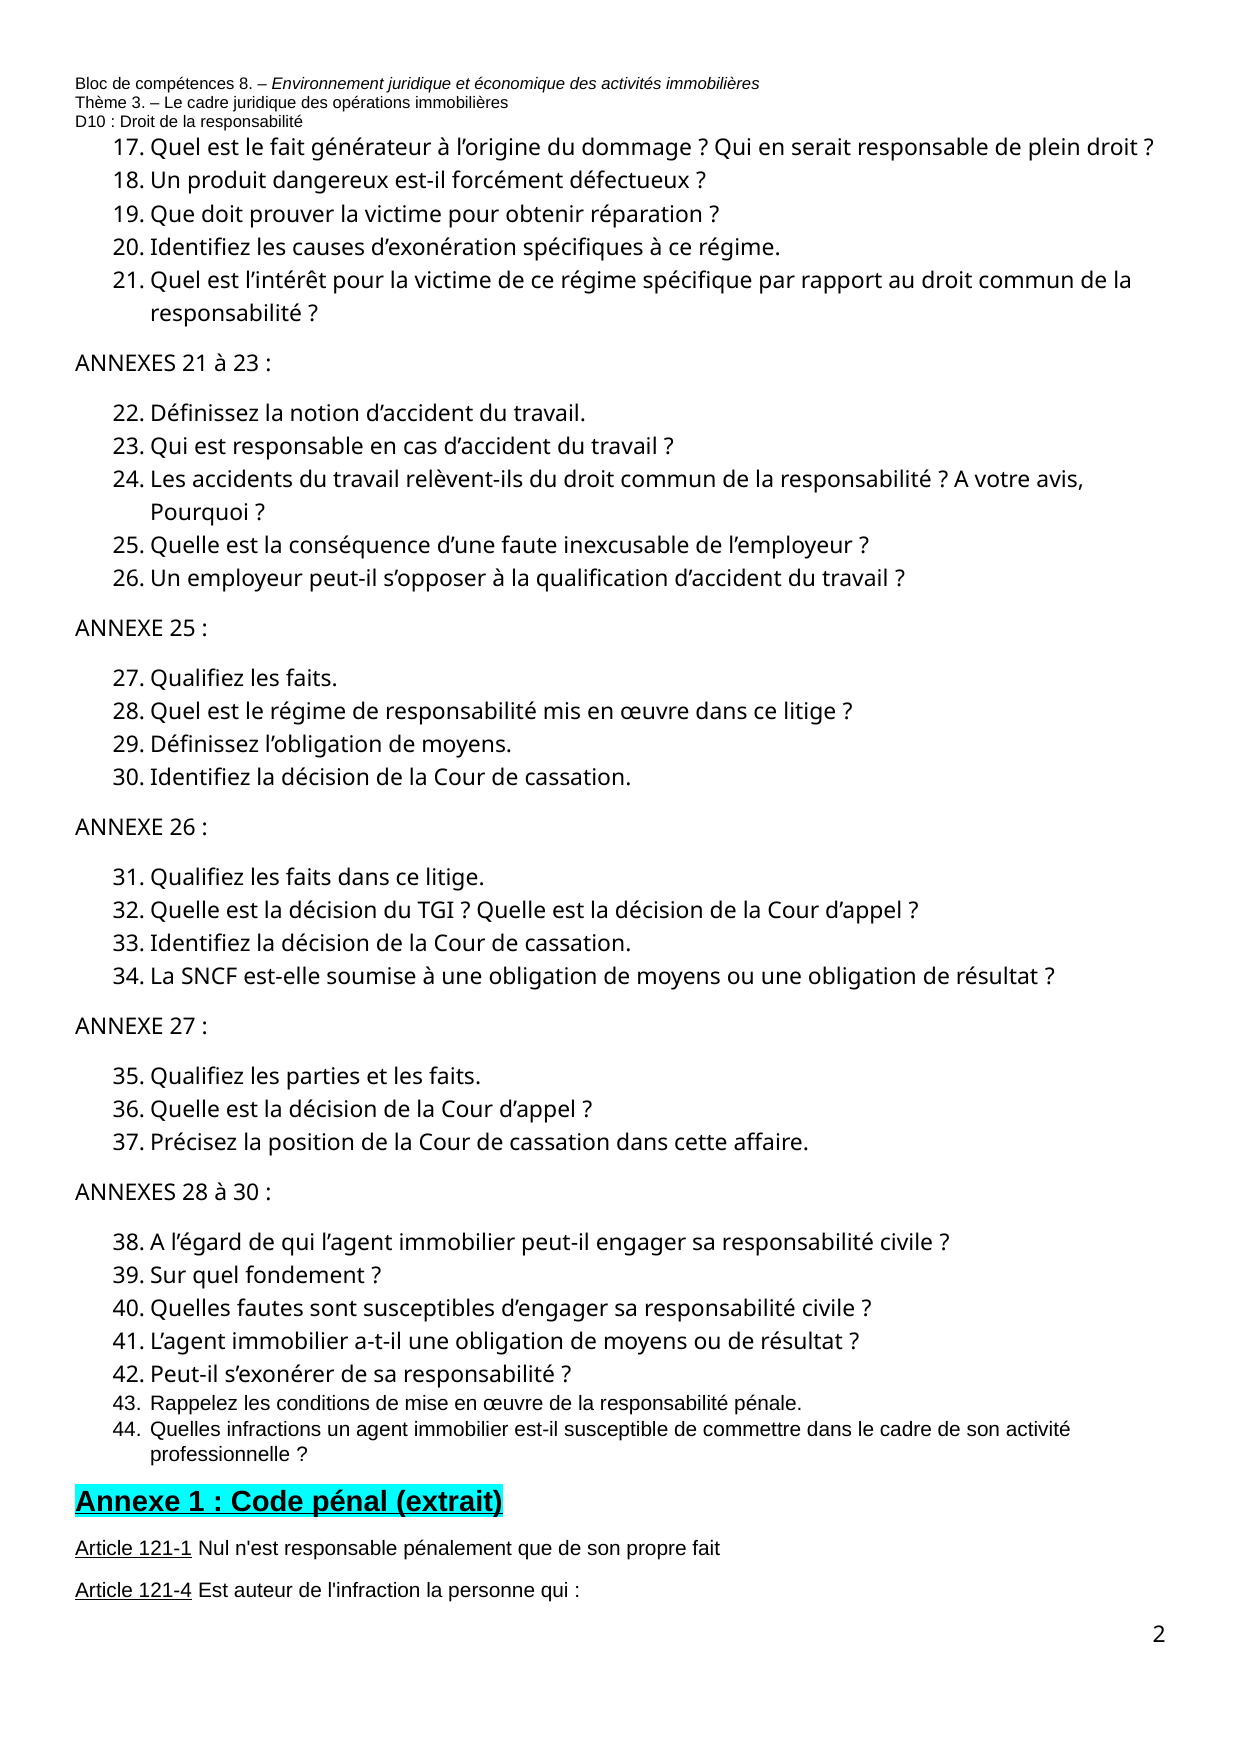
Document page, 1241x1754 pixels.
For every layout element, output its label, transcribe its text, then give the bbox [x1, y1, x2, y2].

list Quelle est la décision du TGI ? Quelle est la décision de la Cour d’appel ? [112, 894, 1165, 925]
text ANNEXES 28 à 30 : [75, 1176, 1165, 1207]
list Qualifiez les faits. [112, 662, 1165, 693]
text ANNEXE 26 : [75, 811, 1165, 842]
list Définissez l’obligation de moyens. [112, 728, 1165, 759]
list Quel est le fait générateur à l’origine du dommage ? Qui en serait responsable de plein droit ? [112, 131, 1165, 162]
list Quel est l’intérêt pour la victime de ce régime spécifique par rapport au droit commun de la responsabilité ? [112, 264, 1165, 328]
list Sur quel fondement ? [112, 1258, 1165, 1290]
list Un produit dangereux est-il forcément défectueux ? [112, 164, 1165, 196]
text ANNEXES 21 à 23 : [75, 347, 1165, 378]
list Quelle est la conséquence d’une faute inexcusable de l’employeur ? [112, 529, 1165, 560]
list Quelles infractions un agent immobilier est-il susceptible de commettre dans le cadre de son activité professionnelle ? [112, 1416, 1165, 1466]
list Un employeur peut-il s’opposer à la qualification d’accident du travail ? [112, 562, 1165, 593]
list Quelle est la décision de la Cour d’appel ? [112, 1093, 1165, 1124]
list Que doit prouver la victime pour obtenir réparation ? [112, 197, 1165, 229]
list Identifiez la décision de la Cour de cassation. [112, 761, 1165, 792]
text Annexe 1 : Code pénal (extrait) [75, 1484, 1165, 1517]
list Quelles fautes sont susceptibles d’engager sa responsabilité civile ? [112, 1292, 1165, 1323]
text ANNEXE 27 : [75, 1010, 1165, 1041]
text Article 121-1 Nul n'est responsable pénalement que de son propre fait [75, 1536, 1165, 1560]
text Article 121-4 Est auteur de l'infraction la personne qui : [75, 1578, 1165, 1602]
list Les accidents du travail relèvent-ils du droit commun de la responsabilité ? A votre avis, Pourquoi ? [112, 463, 1165, 527]
text ANNEXE 25 : [75, 612, 1165, 643]
list Identifiez les causes d’exonération spécifiques à ce régime. [112, 231, 1165, 262]
list Quel est le régime de responsabilité mis en œuvre dans ce litige ? [112, 695, 1165, 726]
list La SNCF est-elle soumise à une obligation de moyens ou une obligation de résultat ? [112, 960, 1165, 991]
list Définissez la notion d’accident du travail. [112, 396, 1165, 428]
list Rappelez les conditions de mise en œuvre de la responsabilité pénale. [112, 1391, 1165, 1415]
list Précisez la position de la Cour de cassation dans cette affaire. [112, 1126, 1165, 1157]
list Qualifiez les parties et les faits. [112, 1059, 1165, 1091]
list L’agent immobilier a-t-il une obligation de moyens ou de résultat ? [112, 1325, 1165, 1356]
list Identifiez la décision de la Cour de cassation. [112, 927, 1165, 958]
list Peut-il s’exonérer de sa responsabilité ? [112, 1358, 1165, 1389]
list Qui est responsable en cas d’accident du travail ? [112, 429, 1165, 461]
list Qualifiez les faits dans ce litige. [112, 861, 1165, 892]
list A l’égard de qui l’agent immobilier peut-il engager sa responsabilité civile ? [112, 1225, 1165, 1257]
